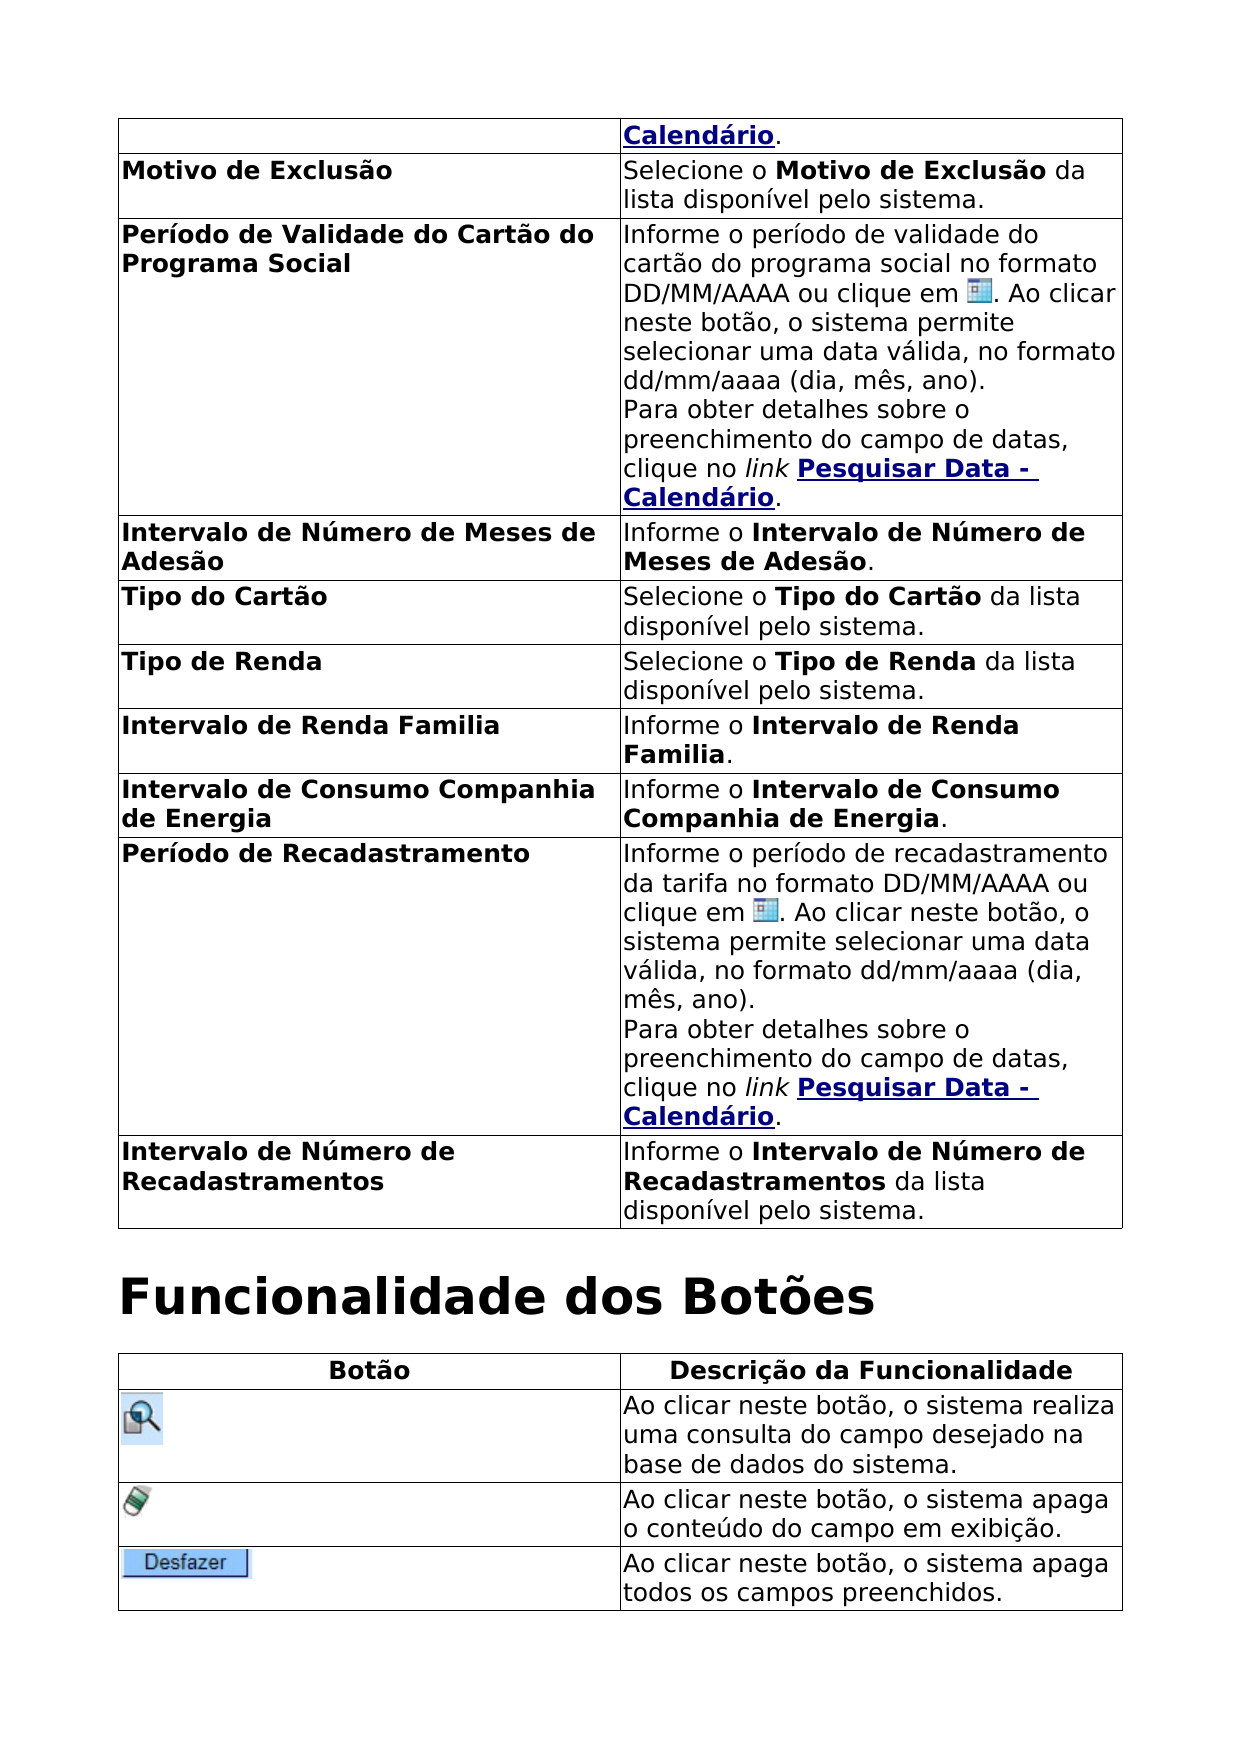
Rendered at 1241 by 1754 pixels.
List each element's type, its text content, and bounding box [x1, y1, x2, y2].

table_cell Informe o Intervalo de Número de Meses de Adesão. [621, 516, 1122, 579]
table_cell Informe o Intervalo de Renda Familia. [621, 709, 1122, 772]
table_cell Selecione o Tipo do Cartão da lista disponível pelo sistema. [621, 581, 1122, 644]
table_cell Intervalo de Número de Meses de Adesão [119, 516, 620, 579]
table_cell Informe o Intervalo de Consumo Companhia de Energia. [621, 774, 1122, 837]
table_cell Intervalo de Consumo Companhia de Energia [119, 774, 620, 837]
table_cell [119, 1390, 620, 1482]
table_cell Informe o período de recadastramento da tarifa no formato DD/MM/AAAA ou clique em . Ao clicar neste botão, o sistema permite selecionar uma data válida, no formato dd/mm/aaaa (dia, mês, ano). Para obter detalhes sobre o preenchimento do campo de datas, clique no link Pesquisar Data - Calendário. [621, 838, 1122, 1134]
table_cell Informe o Intervalo de Número de Recadastramentos da lista disponível pelo sistema. [621, 1136, 1122, 1228]
picture [967, 278, 993, 303]
table_cell Motivo de Exclusão [119, 154, 620, 217]
table_cell Período de Recadastramento [119, 838, 620, 1134]
table_header Descrição da Funcionalidade [621, 1354, 1122, 1388]
table_cell Tipo de Renda [119, 645, 620, 708]
table_cell Selecione o Motivo de Exclusão da lista disponível pelo sistema. [621, 154, 1122, 217]
table_cell Intervalo de Número de Recadastramentos [119, 1136, 620, 1228]
table_cell [119, 1483, 620, 1546]
picture [121, 1549, 253, 1579]
table_cell Intervalo de Renda Familia [119, 709, 620, 772]
table_cell Ao clicar neste botão, o sistema apaga todos os campos preenchidos. [621, 1547, 1122, 1610]
picture [121, 1485, 153, 1518]
picture [753, 898, 779, 922]
subtitle Funcionalidade dos Botões [118, 1268, 1122, 1326]
table_cell Informe o período de validade do cartão do programa social no formato DD/MM/AAAA ou clique em . Ao clicar neste botão, o sistema permite selecionar uma data válida, no formato dd/mm/aaaa (dia, mês, ano). Para obter detalhes sobre o preenchimento do campo de datas, clique no link Pesquisar Data - Calendário. [621, 219, 1122, 515]
table_cell - Calendário. [621, 119, 1122, 153]
table_header Botão [119, 1354, 620, 1388]
table_cell Tipo do Cartão [119, 581, 620, 644]
table_cell Ao clicar neste botão, o sistema realiza uma consulta do campo desejado na base de dados do sistema. [621, 1390, 1122, 1482]
table_cell Ao clicar neste botão, o sistema apaga o conteúdo do campo em exibição. [621, 1483, 1122, 1546]
picture [121, 1391, 164, 1445]
table_cell Selecione o Tipo de Renda da lista disponível pelo sistema. [621, 645, 1122, 708]
table_cell [119, 119, 620, 153]
table_cell Período de Validade do Cartão do Programa Social [119, 219, 620, 515]
table_cell [119, 1547, 620, 1610]
